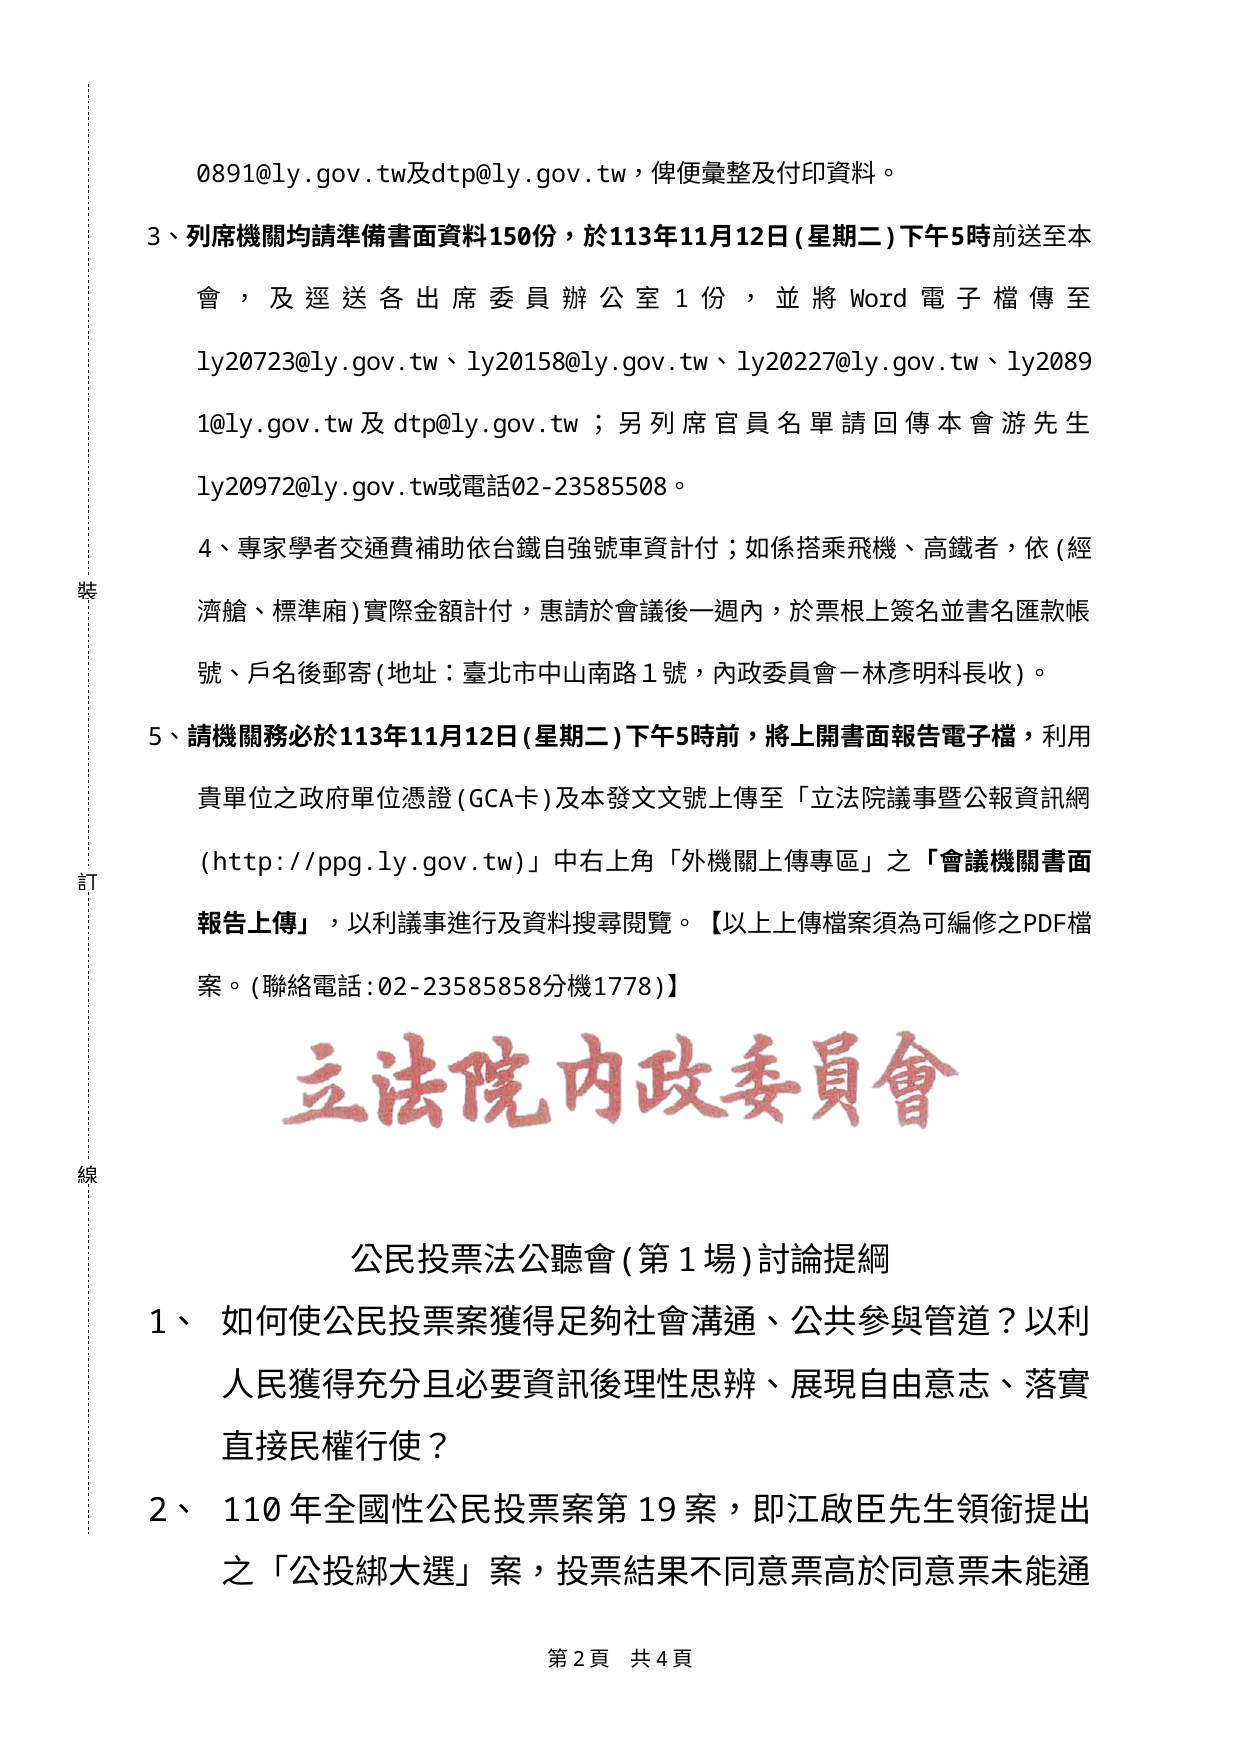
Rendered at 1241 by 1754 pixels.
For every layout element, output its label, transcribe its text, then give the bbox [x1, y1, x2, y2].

list 如何使公民投票案獲得足夠社會溝通、公共參與管道？以利人民獲得充分且必要資訊後理性思辨、展現自由意志、落實直接民權行使？ [148, 1278, 1092, 1465]
list 110年全國性公民投票案第19案，即江啟臣先生領銜提出之「公投綁大選」案，投票結果不同意票高於同意票未能通過，立法院修法規定公民投票與大選應同日舉行，是否妥適？或應有何配套措施？ [148, 1465, 1092, 1590]
list 請機關務必於113年11月12日(星期二)下午5時前，將上開書面報告電子檔，利用貴單位之政府單位憑證(GCA卡)及本發文文號上傳至「立法院議事暨公報資訊網(http://ppg.ly.gov.tw)」中右上角「外機關上傳專區」之「會議機關書面報告上傳」，以利議事進行及資料搜尋閱覽。【以上上傳檔案須為可編修之PDF檔案。(聯絡電話:02-23585858分機1778)】 [148, 692, 1092, 1005]
list 0891@ly.gov.tw及dtp@ly.gov.tw，俾便彙整及付印資料。 [146, 130, 1092, 192]
list 列席機關均請準備書面資料150份，於113年11月12日(星期二)下午5時前送至本會，及逕送各出席委員辦公室1份，並將Word電子檔傳至ly20723@ly.gov.tw、ly20158@ly.gov.tw、ly20227@ly.gov.tw、ly20891@ly.gov.tw及dtp@ly.gov.tw；另列席官員名單請回傳本會游先生ly20972@ly.gov.tw或電話02-23585508。 [146, 192, 1092, 505]
list 專家學者交通費補助依台鐵自強號車資計付；如係搭乘飛機、高鐵者，依(經濟艙、標準廂)實際金額計付，惠請於會議後一週內，於票根上簽名並書名匯款帳號、戶名後郵寄(地址：臺北市中山南路１號，內政委員會－林彥明科長收)。 [197, 505, 1093, 692]
text 公民投票法公聽會(第1場)討論提綱 [148, 1215, 1092, 1278]
